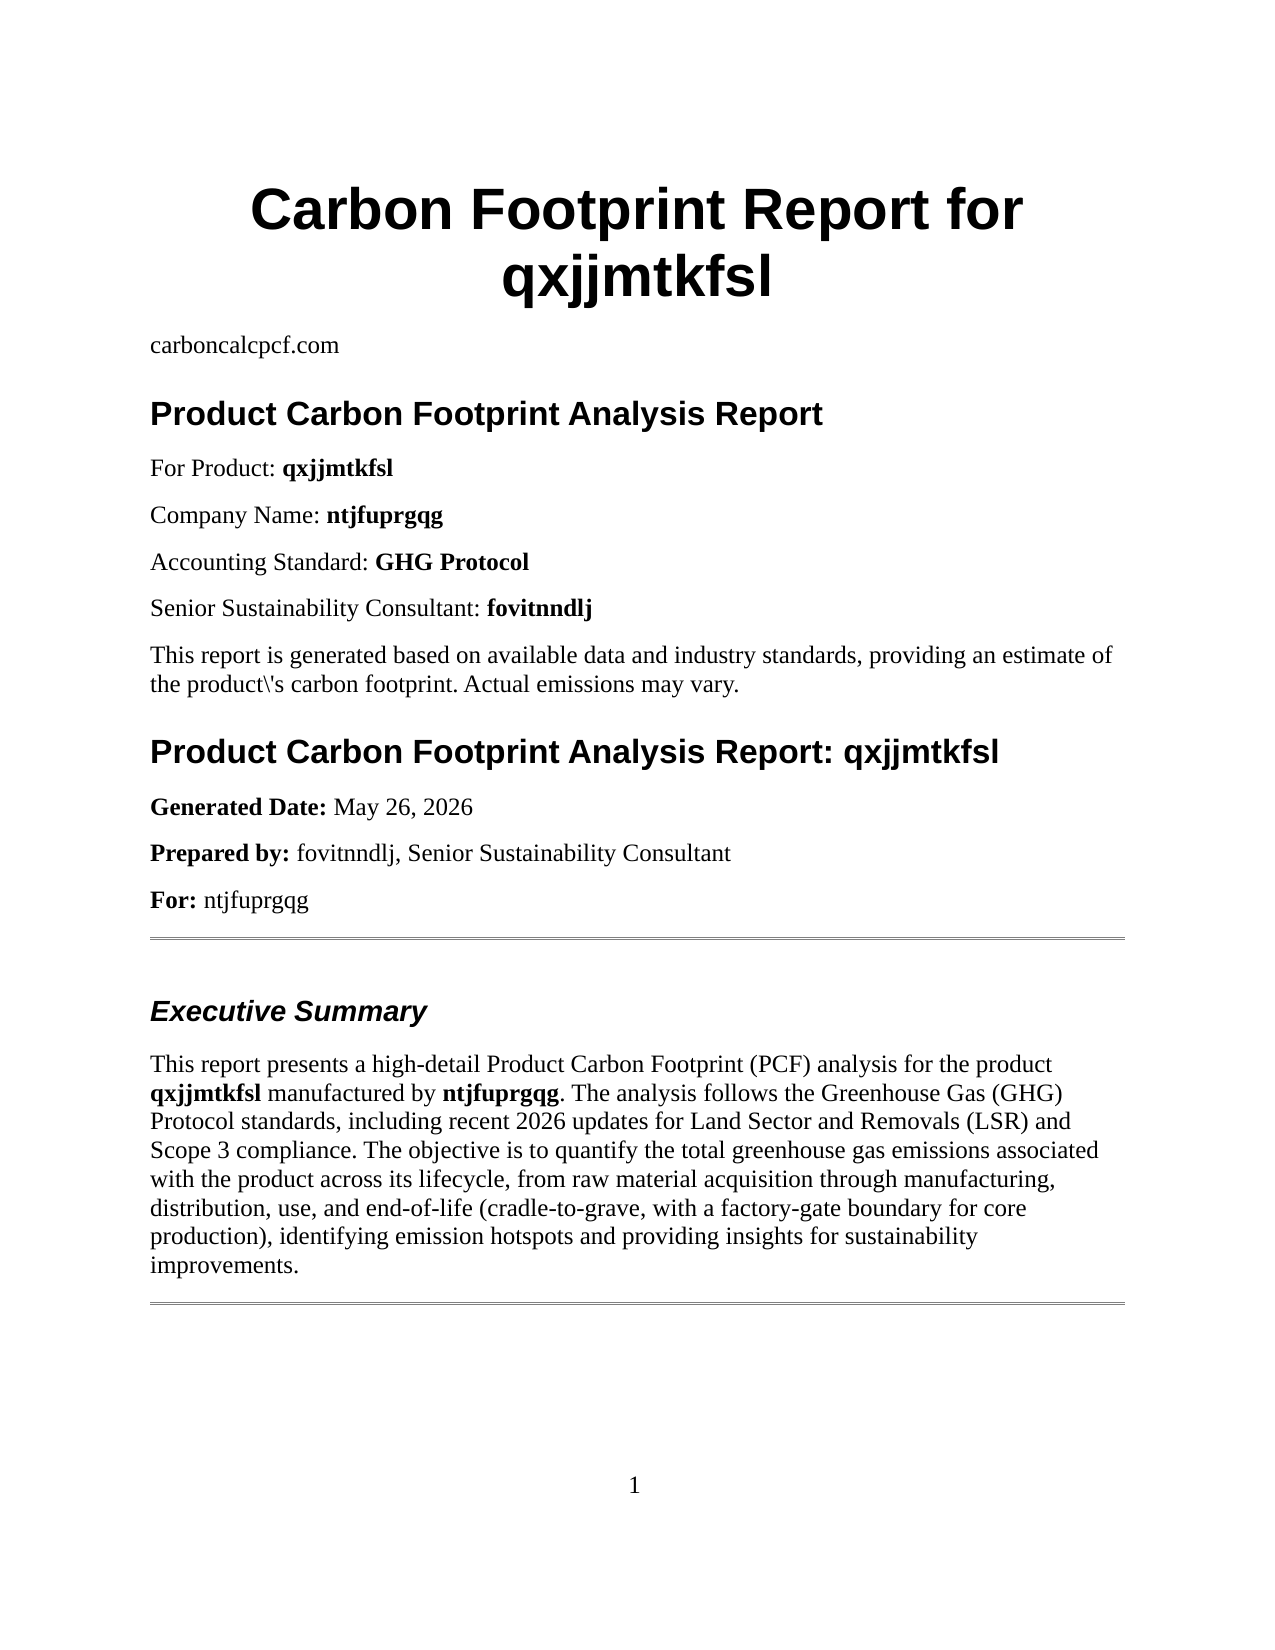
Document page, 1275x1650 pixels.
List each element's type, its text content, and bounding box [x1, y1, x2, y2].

text For Product: qxjjmtkfsl [150, 453, 1125, 482]
text Prepared by: fovitnndlj, Senior Sustainability Consultant [150, 838, 1125, 867]
text This report presents a high-detail Product Carbon Footprint (PCF) analysis for the product qxjjmtkfsl manufactured by ntjfuprgqg. The analysis follows the Greenhouse Gas (GHG) Protocol standards, including recent 2026 updates for Land Sector and Removals (LSR) and Scope 3 compliance. The objective is to quantify the total greenhouse gas emissions associated with the product across its lifecycle, from raw material acquisition through manufacturing, distribution, use, and end-of-life (cradle-to-grave, with a factory-gate boundary for core production), identifying emission hotspots and providing insights for sustainability improvements. [150, 1049, 1125, 1279]
text Company Name: ntjfuprgqg [150, 500, 1125, 529]
title Carbon Footprint Report for qxjjmtkfsl [150, 175, 1125, 309]
text carboncalcpcf.com [150, 331, 1125, 359]
text Generated Date: May 26, 2026 [150, 792, 1125, 820]
text Accounting Standard: GHG Protocol [150, 547, 1125, 576]
text For: ntjfuprgqg [150, 885, 1125, 914]
subtitle Product Carbon Footprint Analysis Report [150, 393, 1125, 432]
subtitle Product Carbon Footprint Analysis Report: qxjjmtkfsl [150, 732, 1125, 770]
subtitle Executive Summary [150, 994, 1125, 1027]
text Senior Sustainability Consultant: fovitnndlj [150, 593, 1125, 622]
text This report is generated based on available data and industry standards, providing an estimate of the product\'s carbon footprint. Actual emissions may vary. [150, 640, 1125, 698]
